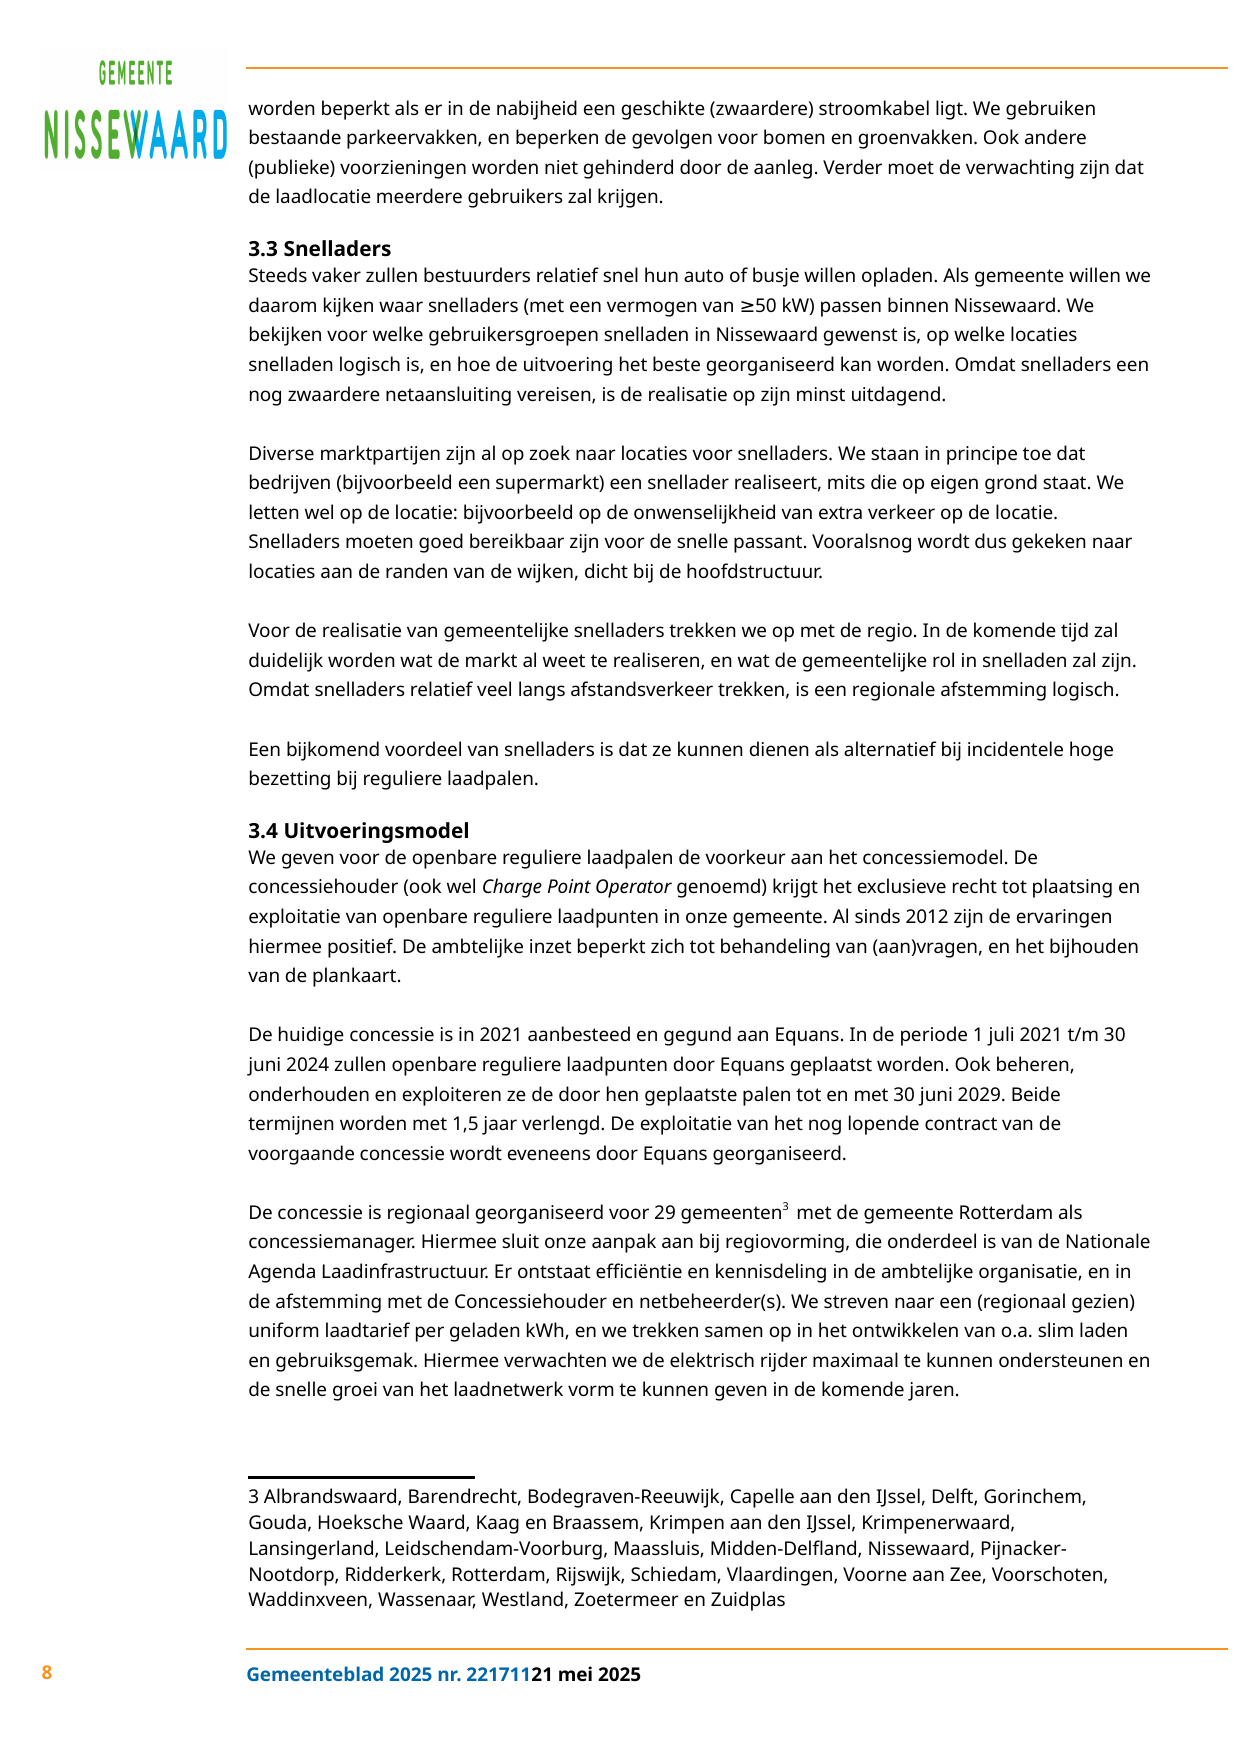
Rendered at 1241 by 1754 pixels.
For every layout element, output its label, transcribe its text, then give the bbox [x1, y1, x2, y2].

text Albrandswaard, Barendrecht, Bodegraven-Reeuwijk, Capelle aan den IJssel, Delft, Gorinchem, Gouda, Hoeksche Waard, Kaag en Braassem, Krimpen aan den IJssel, Krimpenerwaard, Lansingerland, Leidschendam-Voorburg, Maassluis, Midden-Delfland, Nissewaard, Pijnacker-Nootdorp, Ridderkerk, Rotterdam, Rijswijk, Schiedam, Vlaardingen, Voorne aan Zee, Voorschoten, Waddinxveen, Wassenaar, Westland, Zoetermeer en Zuidplas [248, 1483, 1152, 1612]
text worden beperkt als er in de nabijheid een geschikte (zwaardere) stroomkabel ligt. We gebruiken bestaande parkeervakken, en beperken de gevolgen voor bomen en groenvakken. Ook andere (publieke) voorzieningen worden niet gehinderd door de aanleg. Verder moet de verwachting zijn dat de laadlocatie meerdere gebruikers zal krijgen. [248, 95, 1152, 209]
text We geven voor de openbare reguliere laadpalen de voorkeur aan het concessiemodel. De concessiehouder (ook wel Charge Point Operator genoemd) krijgt het exclusieve recht tot plaatsing en exploitatie van openbare reguliere laadpunten in onze gemeente. Al sinds 2012 zijn de ervaringen hiermee positief. De ambtelijke inzet beperkt zich tot behandeling van (aan)vragen, en het bijhouden van de plankaart. [248, 844, 1152, 988]
text Voor de realisatie van gemeentelijke snelladers trekken we op met de regio. In de komende tijd zal duidelijk worden wat de markt al weet te realiseren, en wat de gemeentelijke rol in snelladen zal zijn. Omdat snelladers relatief veel langs afstandsverkeer trekken, is een regionale afstemming logisch. [248, 617, 1152, 702]
text Een bijkomend voordeel van snelladers is dat ze kunnen dienen als alternatief bij incidentele hoge bezetting bij reguliere laadpalen. [248, 736, 1152, 791]
text De concessie is regionaal georganiseerd voor 29 gemeenten met de gemeente Rotterdam als concessiemanager. Hiermee sluit onze aanpak aan bij regiovorming, die onderdeel is van de Nationale Agenda Laadinfrastructuur. Er ontstaat efficiëntie en kennisdeling in de ambtelijke organisatie, en in de afstemming met de Concessiehouder en netbeheerder(s). We streven naar een (regionaal gezien) uniform laadtarief per geladen kWh, en we trekken samen op in het ontwikkelen van o.a. slim laden en gebruiksgemak. Hiermee verwachten we de elektrisch rijder maximaal te kunnen ondersteunen en de snelle groei van het laadnetwerk vorm te kunnen geven in de komende jaren. [248, 1199, 1152, 1402]
text De huidige concessie is in 2021 aanbesteed en gegund aan Equans. In de periode 1 juli 2021 t/m 30 juni 2024 zullen openbare reguliere laadpunten door Equans geplaatst worden. Ook beheren, onderhouden en exploiteren ze de door hen geplaatste palen tot en met 30 juni 2029. Beide termijnen worden met 1,5 jaar verlengd. De exploitatie van het nog lopende contract van de voorgaande concessie wordt eveneens door Equans georganiseerd. [248, 1022, 1152, 1166]
text Steeds vaker zullen bestuurders relatief snel hun auto of busje willen opladen. Als gemeente willen we daarom kijken waar snelladers (met een vermogen van ≥50 kW) passen binnen Nissewaard. We bekijken voor welke gebruikersgroepen snelladen in Nissewaard gewenst is, op welke locaties snelladen logisch is, en hoe de uitvoering het beste georganiseerd kan worden. Omdat snelladers een nog zwaardere netaansluiting vereisen, is de realisatie op zijn minst uitdagend. [248, 262, 1152, 406]
text 3.3 Snelladers [248, 234, 1152, 262]
picture [41, 47, 231, 172]
text 3.4 Uitvoeringsmodel [248, 816, 1152, 844]
text Diverse marktpartijen zijn al op zoek naar locaties voor snelladers. We staan in principe toe dat bedrijven (bijvoorbeeld een supermarkt) een snellader realiseert, mits die op eigen grond staat. We letten wel op de locatie: bijvoorbeeld op de onwenselijkheid van extra verkeer op de locatie. Snelladers moeten goed bereikbaar zijn voor de snelle passant. Vooralsnog wordt dus gekeken naar locaties aan de randen van de wijken, dicht bij de hoofdstructuur. [248, 440, 1152, 584]
